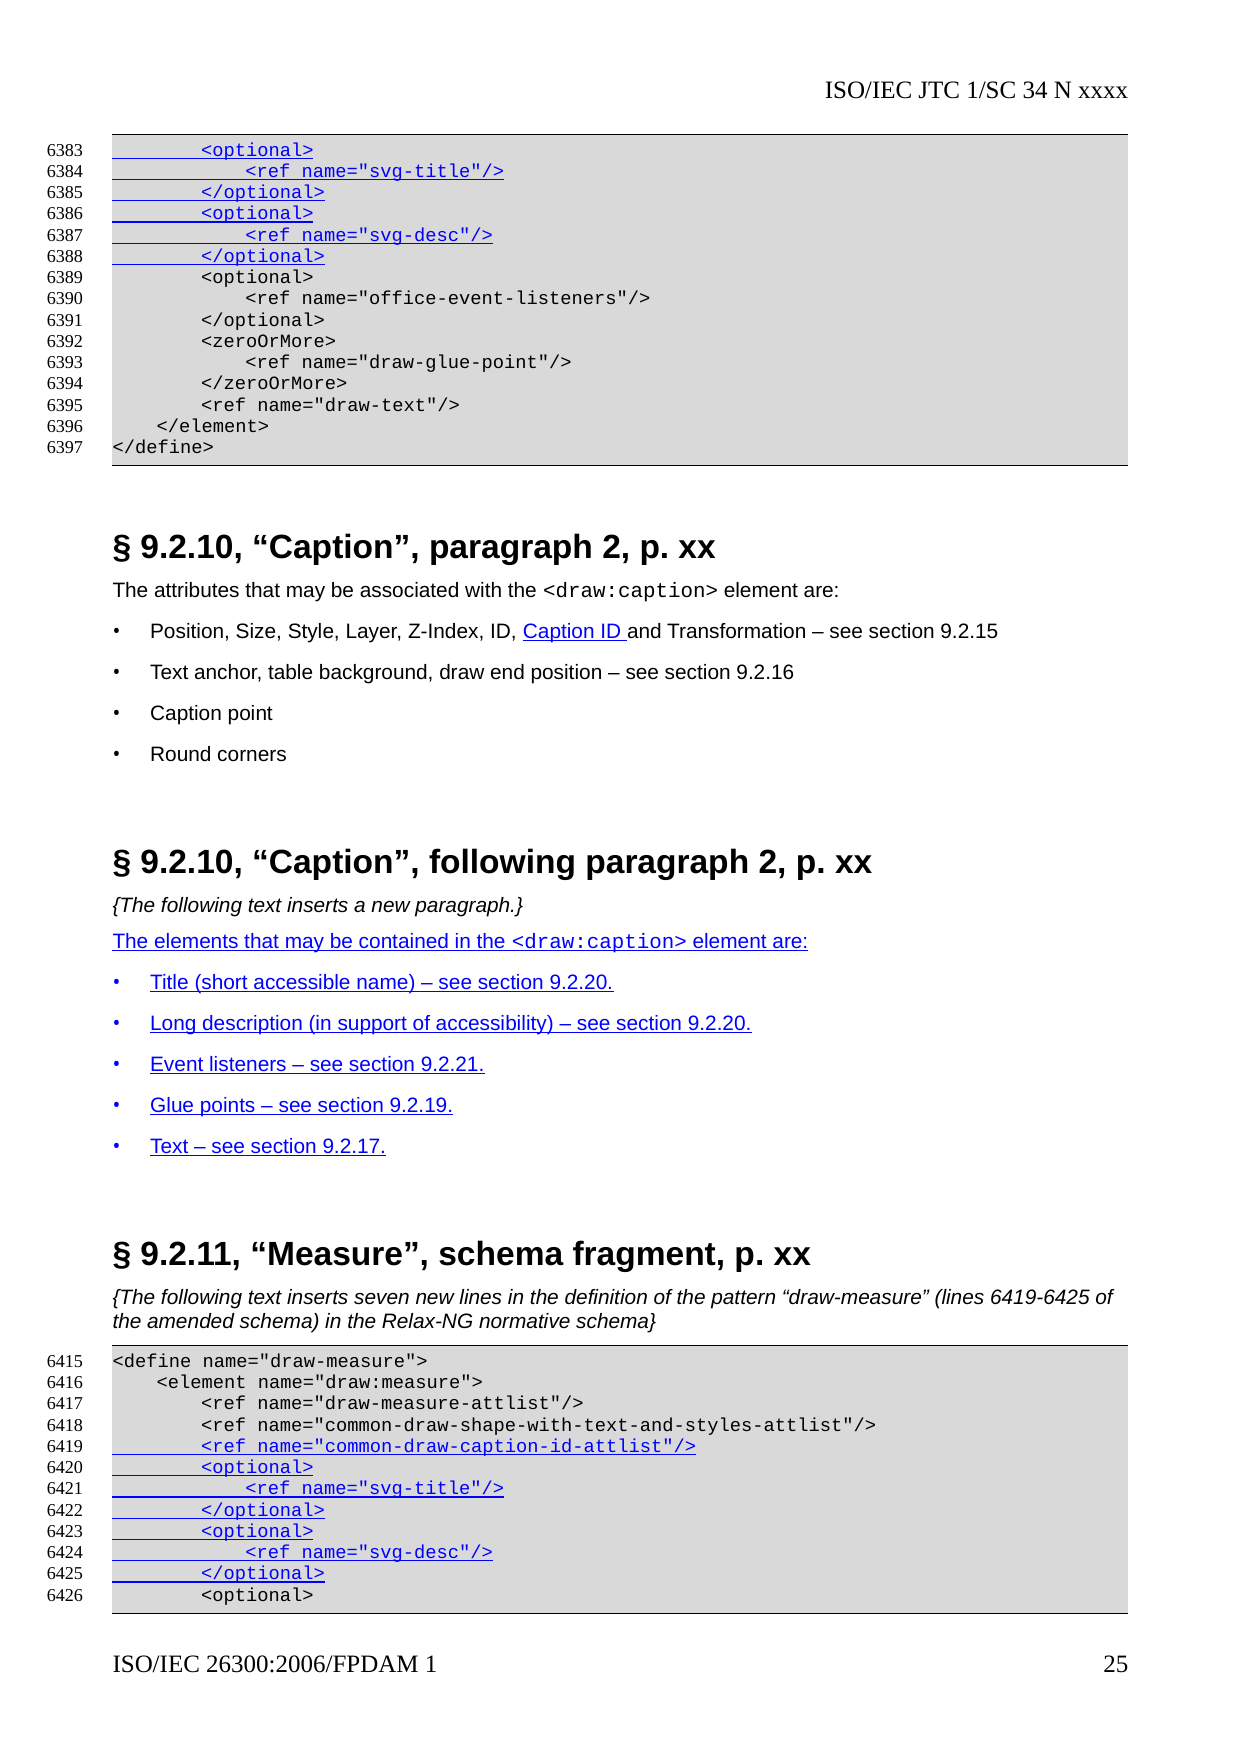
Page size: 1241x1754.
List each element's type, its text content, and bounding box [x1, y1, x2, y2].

text <optional> [112, 135, 1128, 162]
text <ref name="draw-measure-attlist"/> [112, 1394, 1128, 1415]
text <ref name="draw-text"/> [112, 395, 1128, 417]
text <element name="draw:measure"> [112, 1373, 1128, 1394]
text <ref name="svg-title"/> [112, 162, 1128, 183]
subtitle § 9.2.10, “Caption”, following paragraph 2, p. xx [112, 842, 1128, 880]
text </optional> [112, 1564, 1128, 1579]
text </zeroOrMore> [112, 374, 1128, 395]
list Glue points – see section 9.2.19. [112, 1090, 1128, 1119]
subtitle § 9.2.10, “Caption”, paragraph 2, p. xx [112, 527, 1128, 566]
list Caption point [112, 698, 1128, 727]
list Text anchor, table background, draw end position – see section 9.2.16 [112, 657, 1128, 686]
text <ref name="svg-desc"/> [112, 225, 1128, 247]
text <ref name="svg-desc"/> [112, 1543, 1128, 1564]
text <ref name="office-event-listeners"/> [112, 289, 1128, 310]
text </optional> [112, 1500, 1128, 1522]
text {The following text inserts a new paragraph.} [112, 893, 1128, 917]
text <ref name="draw-glue-point"/> [112, 353, 1128, 374]
text </optional> [112, 247, 1128, 268]
text The elements that may be contained in the <draw:caption> element are: [112, 929, 1128, 955]
text The attributes that may be associated with the <draw:caption> element are: [112, 578, 1128, 604]
text <define name="draw-measure"> [112, 1346, 1128, 1373]
list Round corners [112, 739, 1128, 768]
text <ref name="common-draw-caption-id-attlist"/> [112, 1437, 1128, 1458]
text <optional> [112, 268, 1128, 289]
text </optional> [112, 183, 1128, 204]
text <optional> [112, 1458, 1128, 1479]
text <optional> [112, 204, 1128, 225]
text </optional> [112, 310, 1128, 332]
list Long description (in support of accessibility) – see section 9.2.20. [112, 1008, 1128, 1037]
list Title (short accessible name) – see section 9.2.20. [112, 967, 1128, 996]
text <optional> [112, 1522, 1128, 1543]
text </element> [112, 417, 1128, 431]
subtitle § 9.2.11, “Measure”, schema fragment, p. xx [112, 1234, 1128, 1272]
list Text – see section 9.2.17. [112, 1131, 1128, 1160]
list Event listeners – see section 9.2.21. [112, 1049, 1128, 1078]
list Position, Size, Style, Layer, Z-Index, ID, Caption ID and Transformation – see section 9.2.15 [112, 616, 1128, 645]
text <ref name="svg-title"/> [112, 1479, 1128, 1500]
text <optional> [112, 1579, 1128, 1613]
text <zeroOrMore> [112, 332, 1128, 353]
text </define> [112, 431, 1128, 465]
text <ref name="common-draw-shape-with-text-and-styles-attlist"/> [112, 1415, 1128, 1437]
text {The following text inserts seven new lines in the definition of the pattern “draw-measure” (lines 6419-6425 of the amended schema) in the Relax-NG normative schema} [112, 1285, 1128, 1333]
